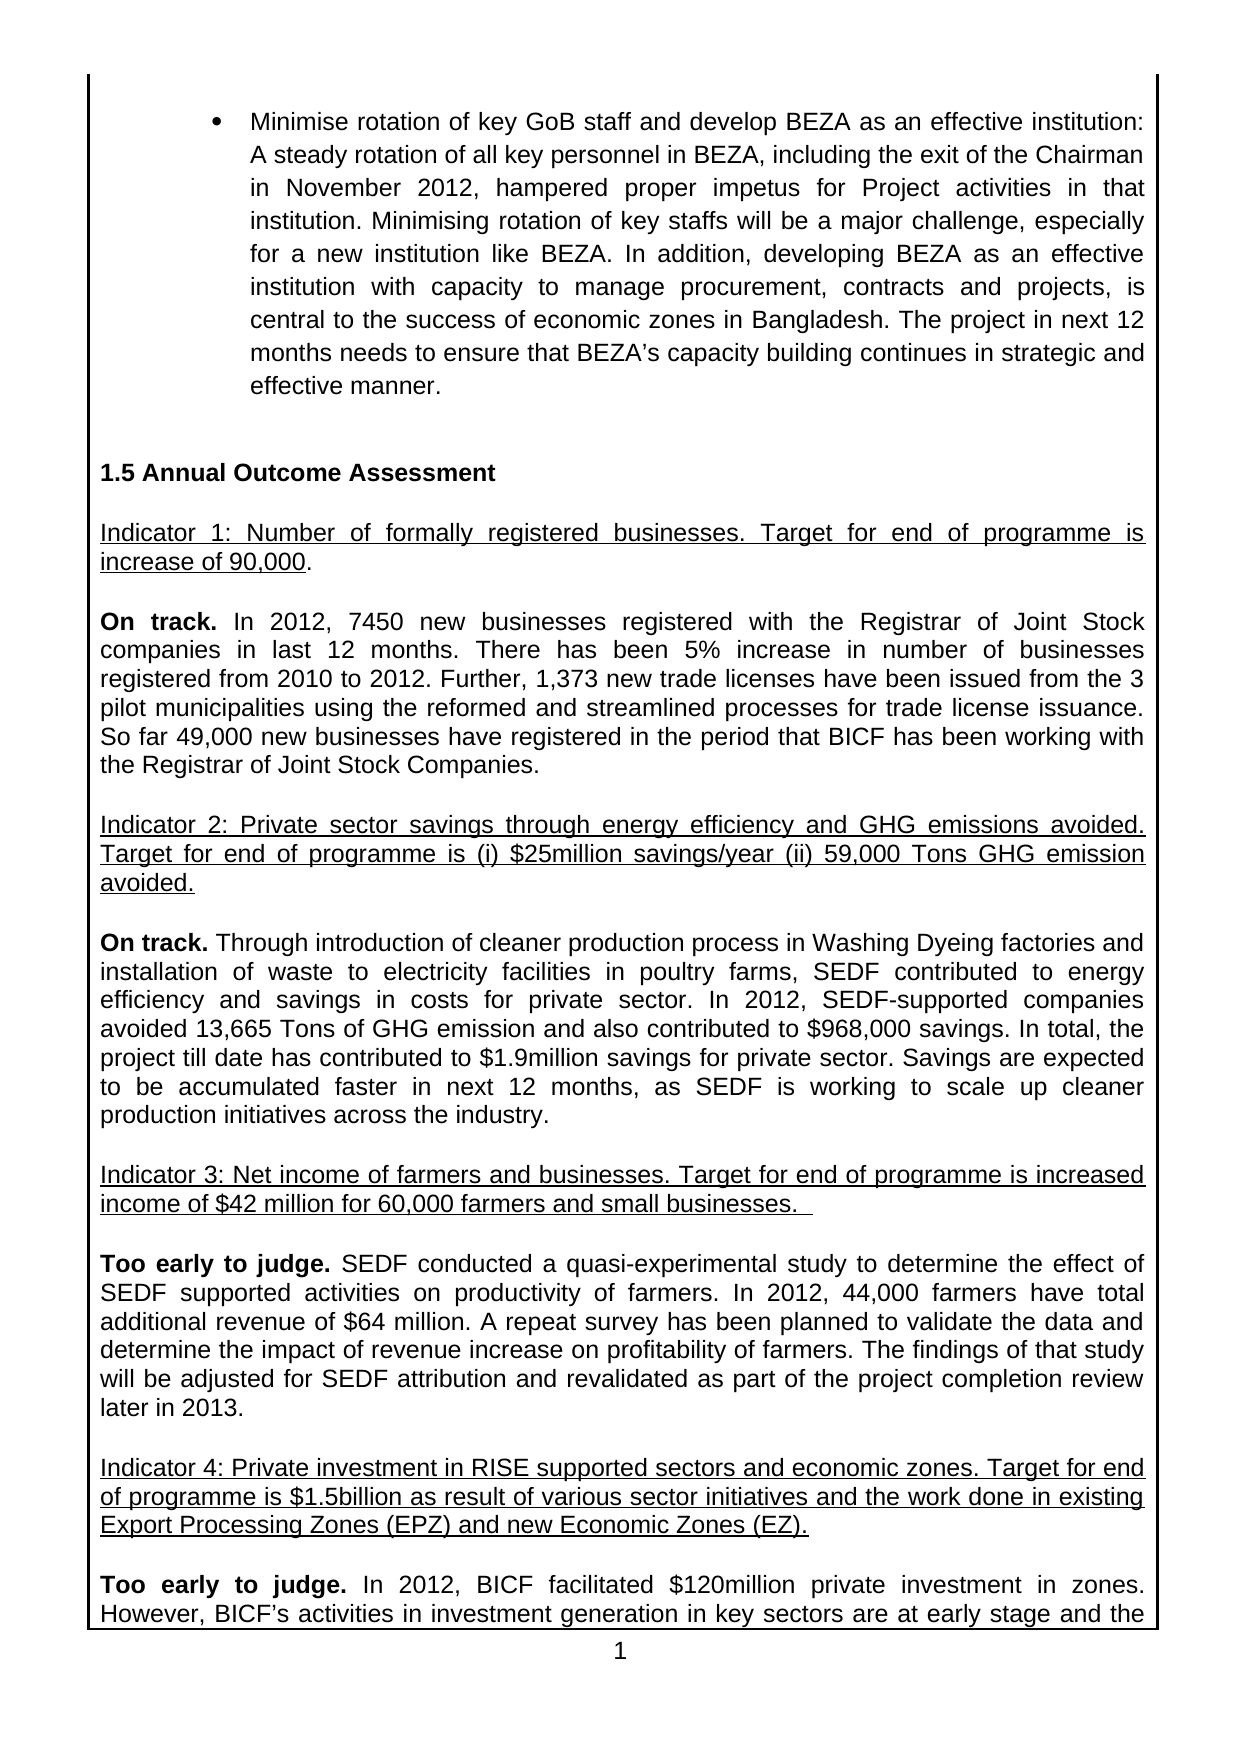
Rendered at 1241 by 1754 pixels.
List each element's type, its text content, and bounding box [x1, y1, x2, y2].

table_cell 1.5 Annual Outcome Assessment Indicator 1: Number of formally registered businesses. Target for end of programme is increase of 90,000. On track. In 2012, 7450 new businesses registered with the Registrar of Joint Stock companies in last 12 months. There has been 5% increase in number of businesses registered from 2010 to 2012. Further, 1,373 new trade licenses have been issued from the 3 pilot municipalities using the reformed and streamlined processes for trade license issuance. So far 49,000 new businesses have registered in the period that BICF has been working with the Registrar of Joint Stock Companies. Indicator 2: Private sector savings through energy efficiency and GHG emissions avoided. Target for end of programme is (i) $25million savings/year (ii) 59,000 Tons GHG emission avoided. On track. Through introduction of cleaner production process in Washing Dyeing factories and installation of waste to electricity facilities in poultry farms, SEDF contributed to energy efficiency and savings in costs for private sector. In 2012, SEDF-supported companies avoided 13,665 Tons of GHG emission and also contributed to $968,000 savings. In total, the project till date has contributed to $1.9million savings for private sector. Savings are expected to be accumulated faster in next 12 months, as SEDF is working to scale up cleaner production initiatives across the industry. Indicator 3: Net income of farmers and businesses. Target for end of programme is increased income of $42 million for 60,000 farmers and small businesses. Too early to judge. SEDF conducted a quasi-experimental study to determine the effect of SEDF supported activities on productivity of farmers. In 2012, 44,000 farmers have total additional revenue of $64 million. A repeat survey has been planned to validate the data and determine the impact of revenue increase on profitability of farmers. The findings of that study will be adjusted for SEDF attribution and revalidated as part of the project completion review later in 2013. Indicator 4: Private investment in RISE supported sectors and economic zones. Target for end of programme is $1.5billion as result of various sector initiatives and the work done in existing Export Processing Zones (EPZ) and new Economic Zones (EZ). Too early to judge. In 2012, BICF facilitated $120million private investment in zones. However, BICF’s activities in investment generation in key sectors are at early stage and the [90, 433, 1156, 1628]
table_cell 1.4 Key challenges For BICF, key challenges going forward are: Sustaining achievements through change in the political cycle: Success of reforms to a great extent depends on the political ownership for reforms. There is always a possibility of change in administration, following election in coming months. The change in administration poses risk of slowing down progress, if not reversing, made so far by BICF. For BICF, challenge will be to develop understanding and support of new administration for specific process reforms, as well as for wider business environment reform. Ensuring business continuity and maintaining the network and social capital built over time: From the review, it was evident that BICF team has developed a strong relationship (especially senior manager in country) with key stakeholders. Part of BICF’s success in rapid recovery following restructuring was due to network and social capital of key staff. In coming days, BICF’s ability to implement quality reform will depend on its ability to attract and retain quality staff. Therefore, maintaining business continuity, retaining key staffs and minimising gaps in senior management position through succession plan will be a major challenge for IFC management. Balancing need for consolidation and responding to client needs: BICF has been appreciated for its responsiveness to clients’ needs. BICF continuously receives requests for support from wide range of stakeholders. However, at this stage of project cycle, BICF needs to strike a balance between being strategic and being opportunistic. As BICF needs to prioritise its engagements in coming years, the project may not be able to respond to all the clients’ needs. Therefore prioritising BICF’s support, while maintaining high level of client engagement will be a major challenge for BICF. For SEDF, key challenges in the near term are to: Ensure successful pilots are scaled up and changes are transformative for the sectors as a whole. Ensure technical supervision and oversight from the senior managers (from regional base) are sufficient and coherence between country team and senior regional managers is further developed. Lack of such coordination in previous years contributed to lack of strategic vision and weaker portfolio coherence in some cases. Retain key staff of the project, in the last year of the project For PSDSP, key challenges for the coming years are: Increase the pace of GoB approval of regulatory framework for economic zones and project documents: The final draft of EZ Rules is currently in the Ministry of Law awaiting final approval and approval process has been delayed by almost 10 months. Efforts to promote the new EZs among private sector developers have often been hampered by delays with the final approval for the EZ Rules. Overall progress of the PSDSP and the tendering of one of the economic zone (KHTP) were delayed. Padma bridge difficulty, unforeseen changes in the design and lack of coordination between different agencies within GoB caused this delay. In next 12 months, increasing momentum of GoB approval process for regulation and GoB documents remain as a major challenge. Inability to overcome this challenge will cause further delay in construction of zones and will risk jeopardising overall purpose of attracting foreign direct investment in Bangladesh. Minimise rotation of key GoB staff and develop BEZA as an effective institution: A steady rotation of all key personnel in BEZA, including the exit of the Chairman in November 2012, hampered proper impetus for Project activities in that institution. Minimising rotation of key staffs will be a major challenge, especially for a new institution like BEZA. In addition, developing BEZA as an effective institution with capacity to manage procurement, contracts and projects, is central to the success of economic zones in Bangladesh. The project in next 12 months needs to ensure that BEZA’s capacity building continues in strategic and effective manner. [90, 74, 1156, 433]
